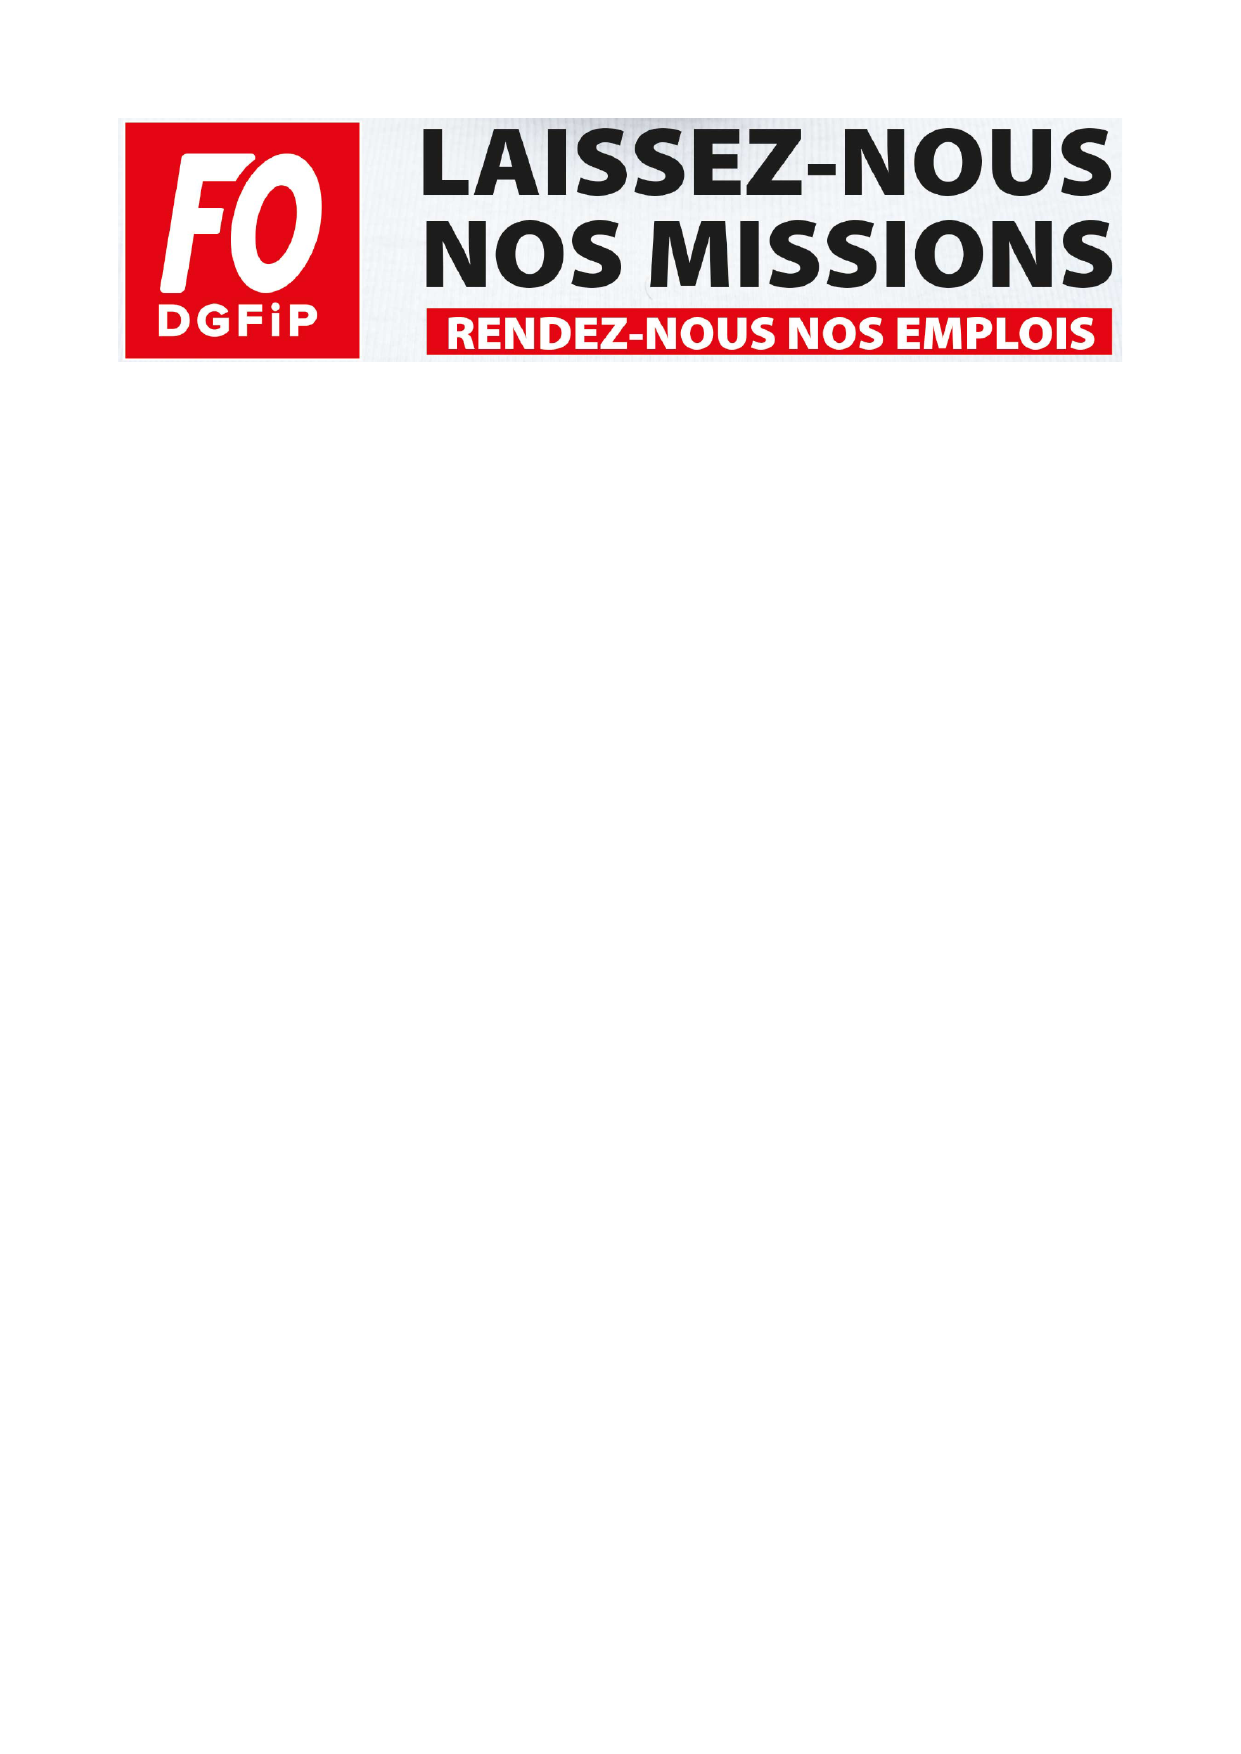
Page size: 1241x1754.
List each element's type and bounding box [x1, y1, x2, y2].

picture [118, 118, 1123, 362]
